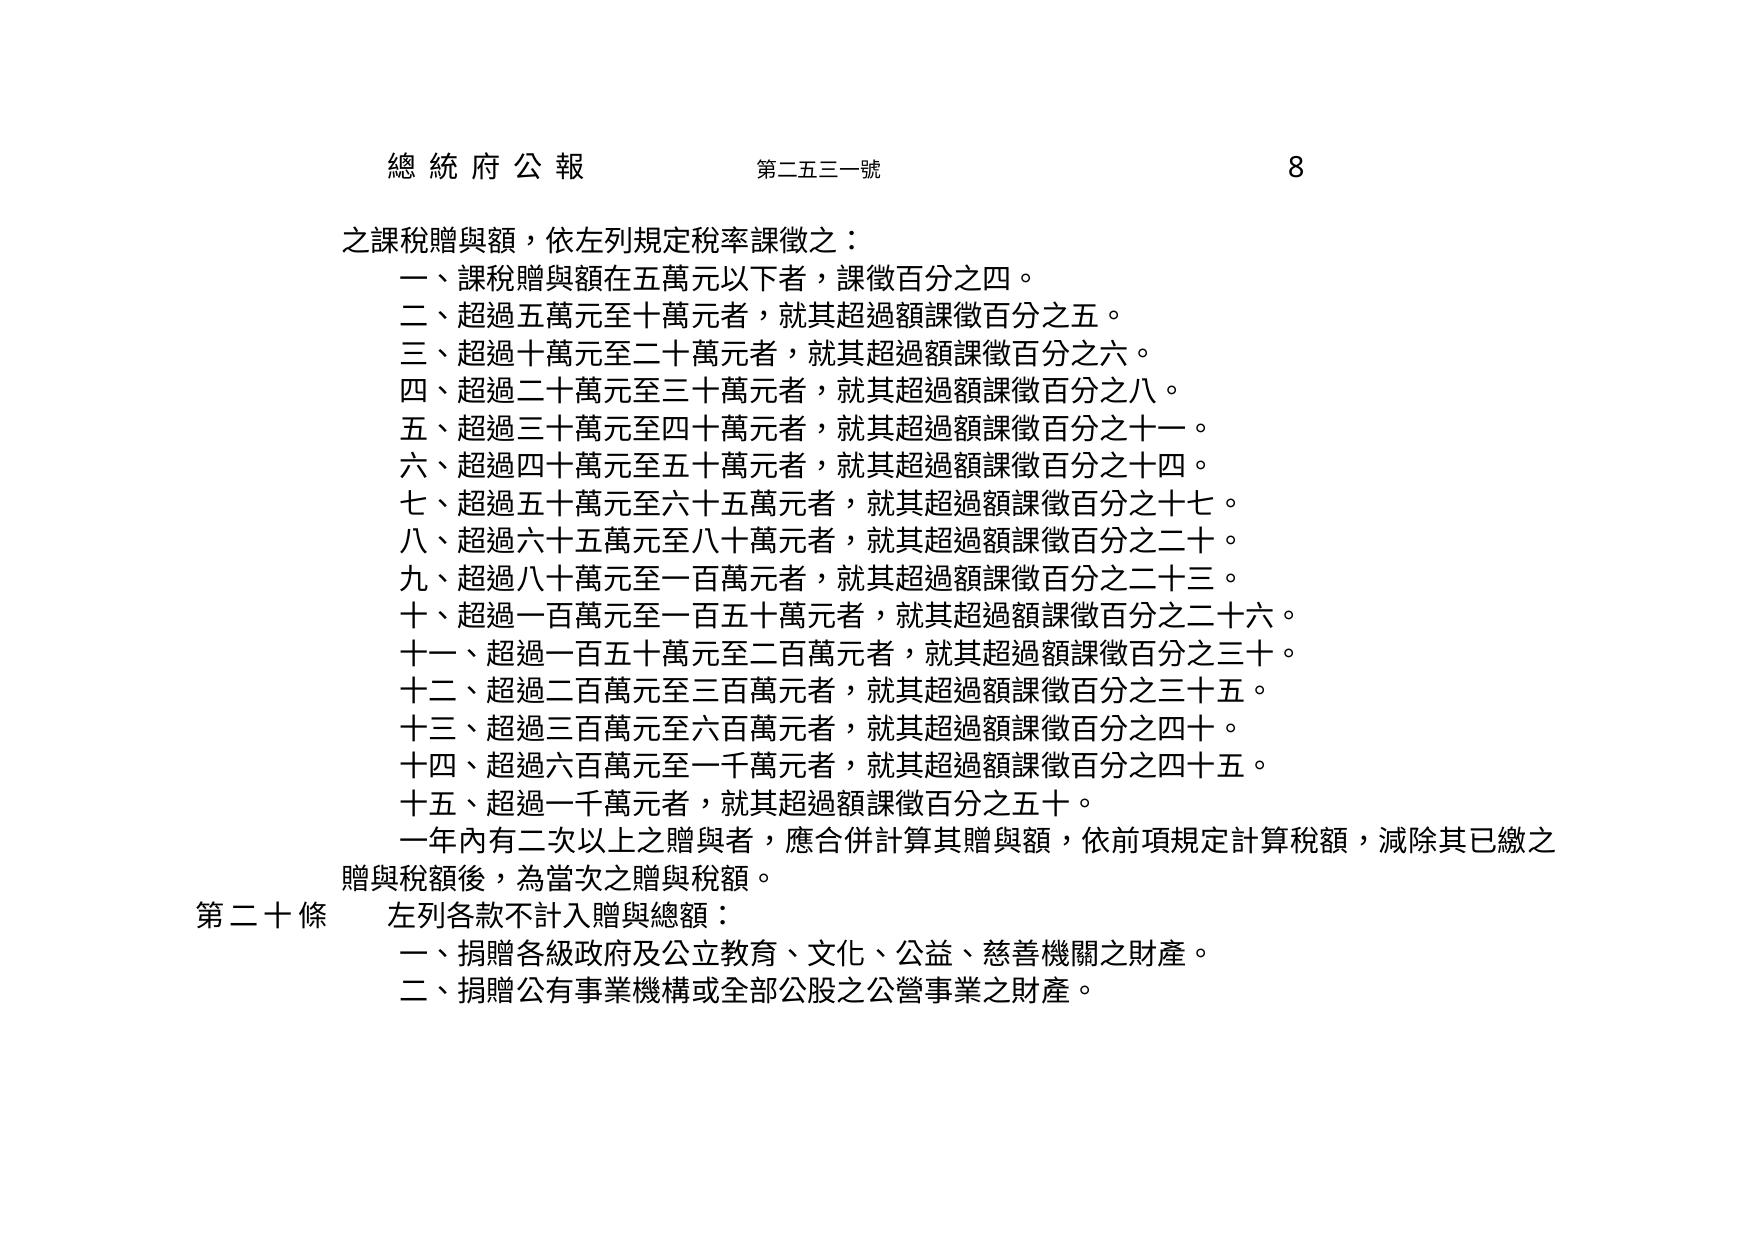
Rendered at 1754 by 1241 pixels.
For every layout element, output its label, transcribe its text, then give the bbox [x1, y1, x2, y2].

text 二、超過五萬元至十萬元者，就其超過額課徵百分之五。 [399, 297, 1559, 334]
text 三、超過十萬元至二十萬元者，就其超過額課徵百分之六。 [399, 334, 1559, 372]
text 之課稅贈與額，依左列規定稅率課徵之： [195, 222, 1559, 259]
text 六、超過四十萬元至五十萬元者，就其超過額課徵百分之十四。 [399, 447, 1559, 484]
text 九、超過八十萬元至一百萬元者，就其超過額課徵百分之二十三。 [399, 559, 1559, 597]
text 二、捐贈公有事業機構或全部公股之公營事業之財產。 [399, 972, 1559, 1009]
text 八、超過六十五萬元至八十萬元者，就其超過額課徵百分之二十。 [399, 522, 1559, 559]
text 五、超過三十萬元至四十萬元者，就其超過額課徵百分之十一。 [399, 409, 1559, 447]
text 十一、超過一百五十萬元至二百萬元者，就其超過額課徵百分之三十。 [399, 634, 1559, 672]
text 一、課稅贈與額在五萬元以下者，課徵百分之四。 [399, 259, 1559, 297]
text 四、超過二十萬元至三十萬元者，就其超過額課徵百分之八。 [399, 372, 1559, 409]
text 七、超過五十萬元至六十五萬元者，就其超過額課徵百分之十七。 [399, 484, 1559, 522]
text 十三、超過三百萬元至六百萬元者，就其超過額課徵百分之四十。 [399, 709, 1559, 747]
text 十五、超過一千萬元者，就其超過額課徵百分之五十。 [399, 784, 1559, 822]
text 一、捐贈各級政府及公立教育、文化、公益、慈善機關之財產。 [399, 934, 1559, 972]
text 一年內有二次以上之贈與者，應合併計算其贈與額，依前項規定計算稅額，減除其已繳之贈與稅額後，為當次之贈與稅額。 [341, 822, 1559, 897]
text 十四、超過六百萬元至一千萬元者，就其超過額課徵百分之四十五。 [399, 747, 1559, 784]
text 十、超過一百萬元至一百五十萬元者，就其超過額課徵百分之二十六。 [399, 597, 1559, 634]
text 十二、超過二百萬元至三百萬元者，就其超過額課徵百分之三十五。 [399, 672, 1559, 709]
text 第二十條 左列各款不計入贈與總額： [195, 897, 1559, 934]
